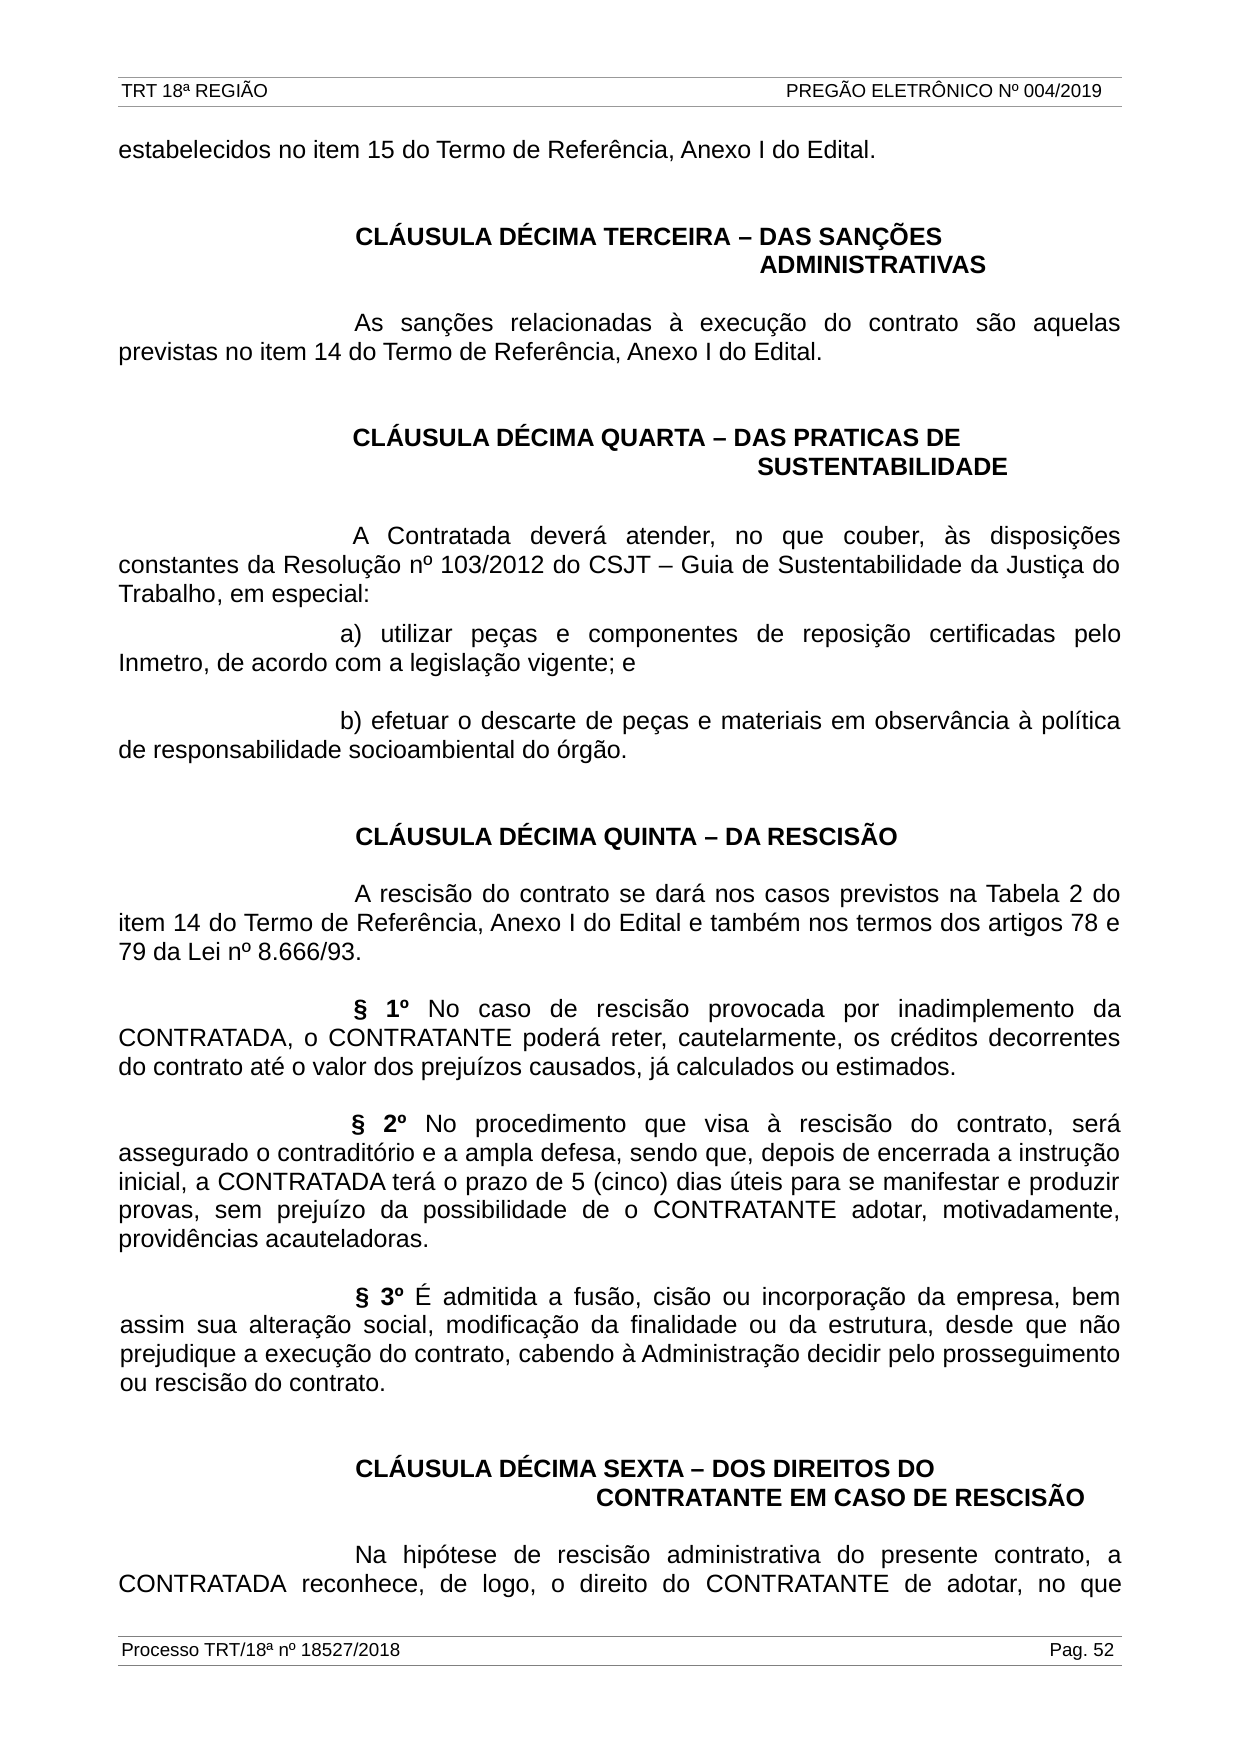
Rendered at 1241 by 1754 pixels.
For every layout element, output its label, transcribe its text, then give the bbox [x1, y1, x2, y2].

text A Contratada deverá atender, no que couber, às disposições constantes da Resolução nº 103/2012 do CSJT – Guia de Sustentabilidade da Justiça do Trabalho, em especial: [118, 521, 1122, 607]
text b) efetuar o descarte de peças e materiais em observância à política de responsabilidade socioambiental do órgão. [118, 706, 1122, 763]
text § 1º No caso de rescisão provocada por inadimplemento da CONTRATADA, o CONTRATANTE poderá reter, cautelarmente, os créditos decorrentes do contrato até o valor dos prejuízos causados, já calculados ou estimados. [118, 994, 1122, 1081]
text estabelecidos no item 15 do Termo de Referência, Anexo I do Edital. [118, 136, 1122, 164]
text CLÁUSULA DÉCIMA QUINTA – DA RESCISÃO [119, 822, 1122, 851]
text a) utilizar peças e componentes de reposição certificadas pelo Inmetro, de acordo com a legislação vigente; e [118, 619, 1122, 677]
text CLÁUSULA DÉCIMA SEXTA – DOS DIREITOS DO CONTRATANTE EM CASO DE RESCISÃO [119, 1454, 1122, 1512]
text A rescisão do contrato se dará nos casos previstos na Tabela 2 do item 14 do Termo de Referência, Anexo I do Edital e também nos termos dos artigos 78 e 79 da Lei nº 8.666/93. [118, 879, 1122, 966]
text CLÁUSULA DÉCIMA QUARTA – DAS PRATICAS DE SUSTENTABILIDADE [118, 423, 1122, 481]
text As sanções relacionadas à execução do contrato são aquelas previstas no item 14 do Termo de Referência, Anexo I do Edital. [118, 308, 1122, 366]
text § 2º No procedimento que visa à rescisão do contrato, será assegurado o contraditório e a ampla defesa, sendo que, depois de encerrada a instrução inicial, a CONTRATADA terá o prazo de 5 (cinco) dias úteis para se manifestar e produzir provas, sem prejuízo da possibilidade de o CONTRATANTE adotar, motivadamente, providências acauteladoras. [118, 1109, 1122, 1253]
text Na hipótese de rescisão administrativa do presente contrato, a CONTRATADA reconhece, de logo, o direito do CONTRATANTE de adotar, no que [118, 1541, 1122, 1598]
text § 3º É admitida a fusão, cisão ou incorporação da empresa, bem assim sua alteração social, modificação da finalidade ou da estrutura, desde que não prejudique a execução do contrato, cabendo à Administração decidir pelo prosseguimento ou rescisão do contrato. [119, 1282, 1122, 1397]
text CLÁUSULA DÉCIMA TERCEIRA – DAS SANÇÕES ADMINISTRATIVAS [118, 222, 1122, 279]
